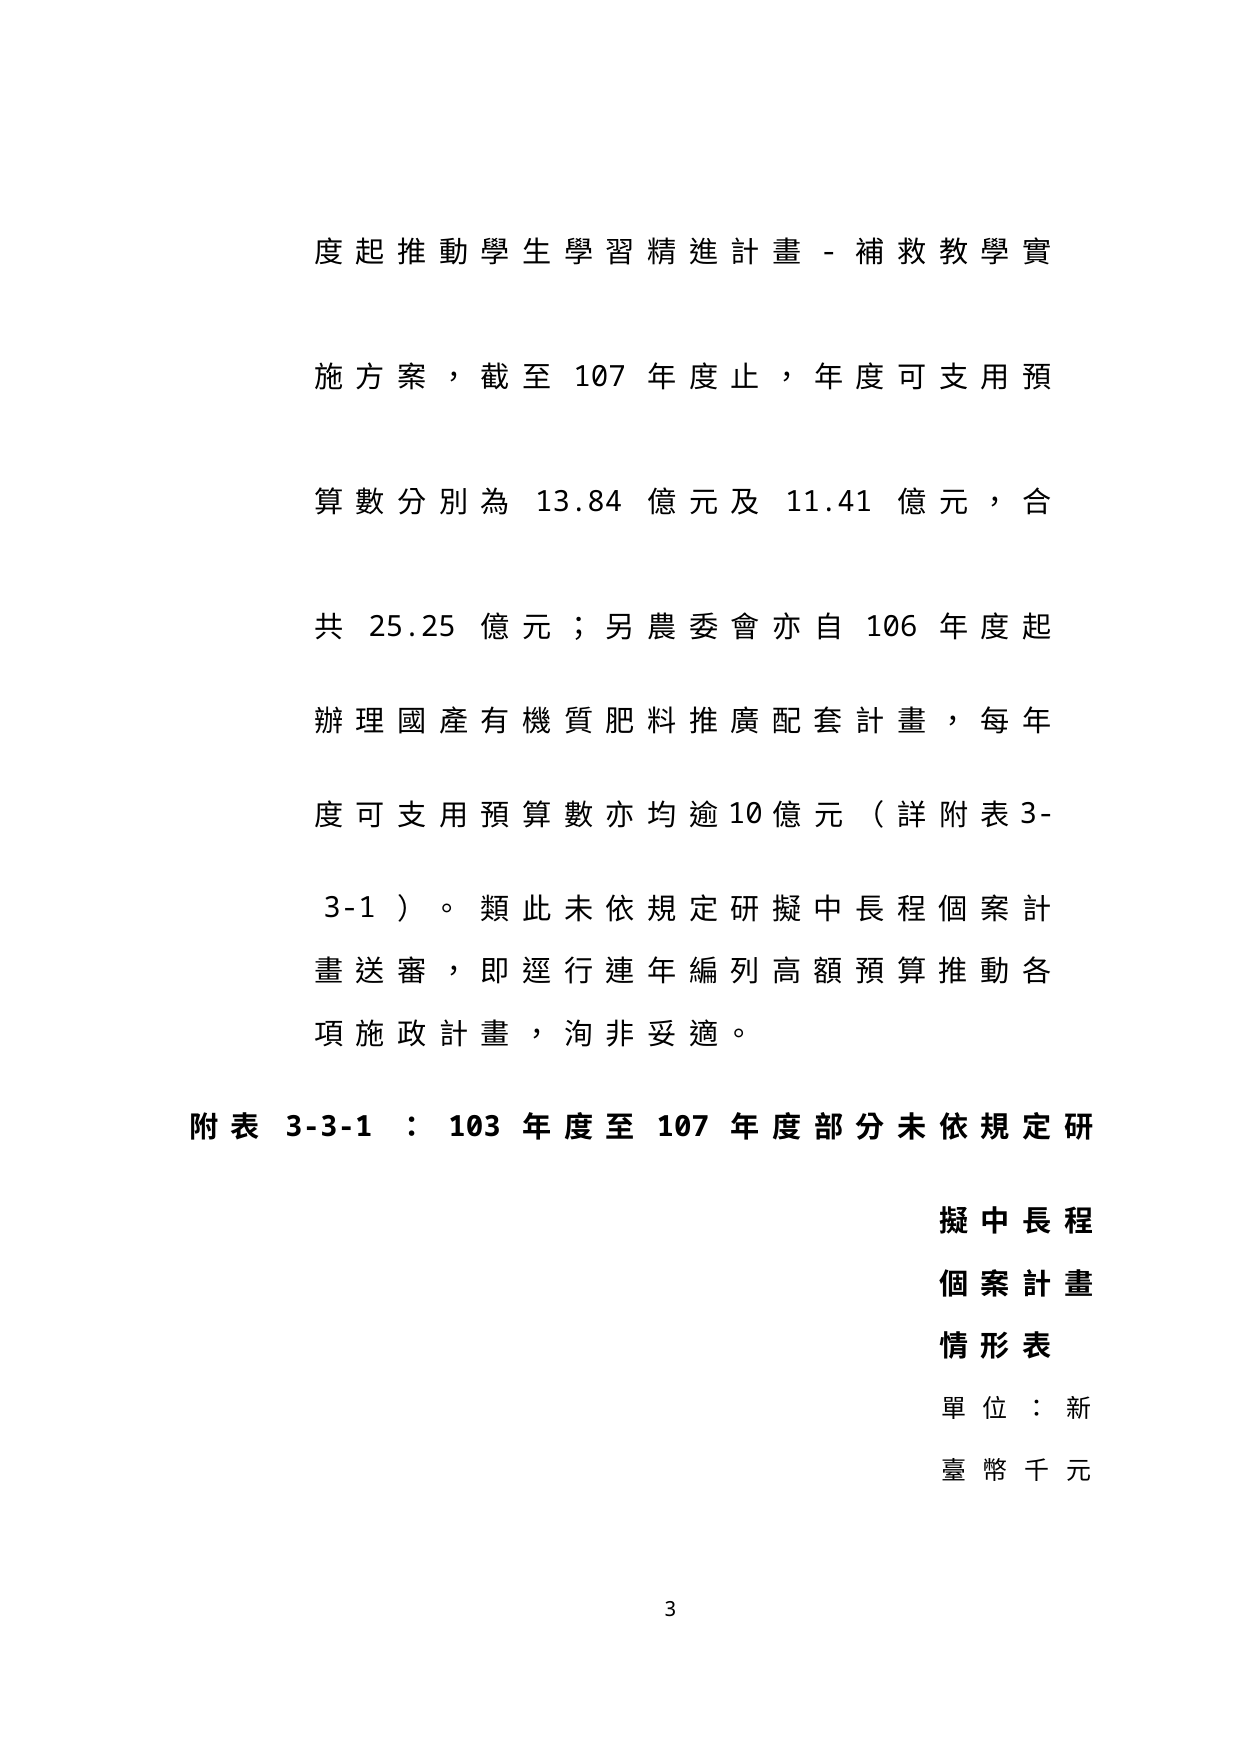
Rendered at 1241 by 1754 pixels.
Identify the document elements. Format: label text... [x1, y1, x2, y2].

text 附表3-3-1：103年度至107年度部分未依規定研擬中長程個案計畫情形表 單位：新臺幣千元 [109, 1052, 1117, 1490]
text 度起推動學生學習精進計畫-補救教學實施方案，截至107年度止，年度可支用預算數分別為13.84億元及11.41億元，合共25.25億元；另農委會亦自106年度起辦理國產有機質肥料推廣配套計畫，每年度可支用預算數亦均逾10億元（詳附表3-3-1）。類此未依規定研擬中長程個案計畫送審，即逕行連年編列高額預算推動各項施政計畫，洵非妥適。 [271, 177, 1058, 1052]
